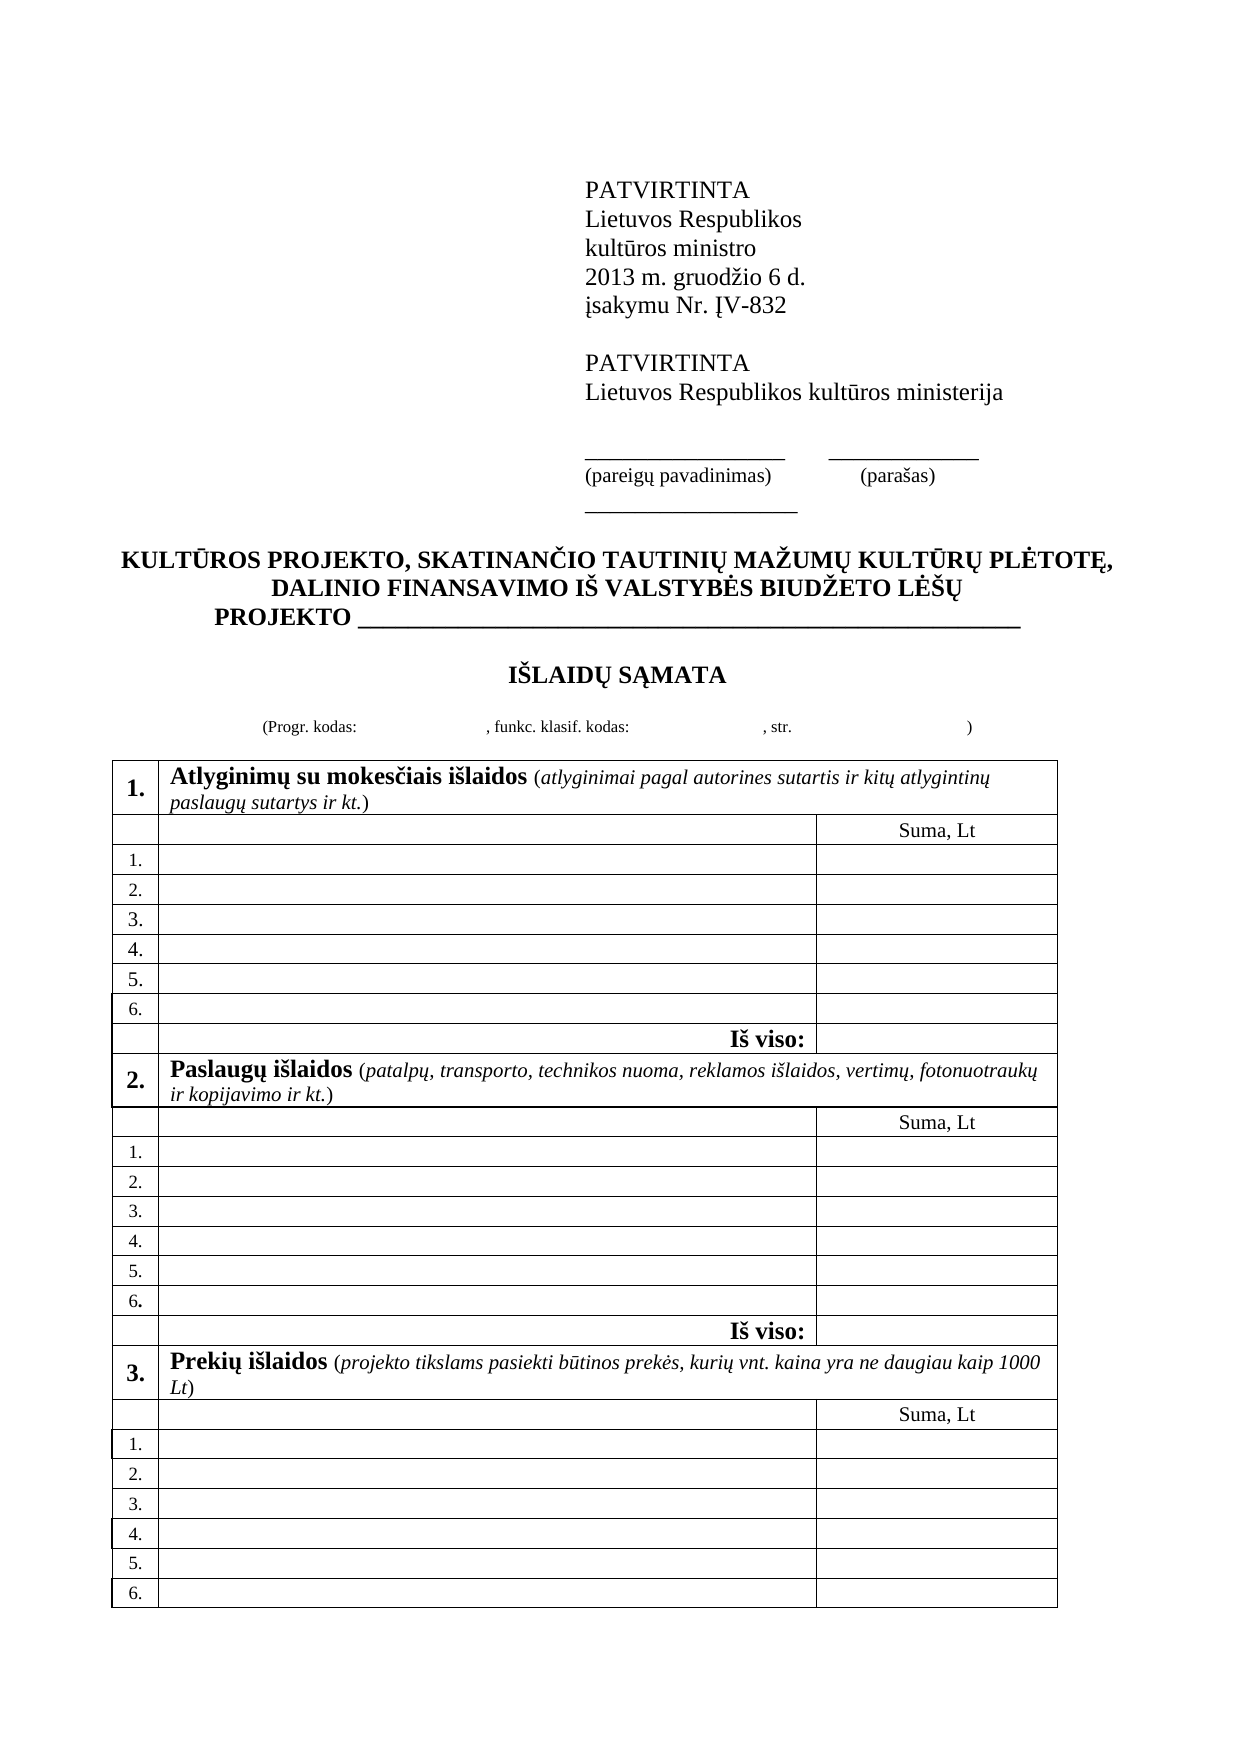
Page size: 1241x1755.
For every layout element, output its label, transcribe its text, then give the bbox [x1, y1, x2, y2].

text IŠLAIDŲ SĄMATA [112, 660, 1122, 688]
text kultūros ministro [585, 233, 1122, 262]
text (pareigų pavadinimas) (parašas) [585, 463, 1122, 487]
table_cell [817, 1286, 1057, 1315]
table_cell 4. [113, 1519, 158, 1548]
table_cell 2. [113, 1167, 158, 1196]
table_cell [817, 994, 1057, 1023]
table_cell 4. [113, 1227, 158, 1255]
table_cell [817, 1459, 1057, 1488]
table_cell Iš viso: [159, 1316, 816, 1345]
table_cell [159, 1519, 816, 1548]
table_cell [159, 1459, 816, 1488]
table_cell 6. [113, 1579, 158, 1607]
table_cell [113, 1400, 158, 1428]
table_cell Iš viso: [159, 1024, 816, 1053]
table_cell [159, 1430, 816, 1458]
table_cell [817, 964, 1057, 993]
table_cell Prekių išlaidos (projekto tikslams pasiekti būtinos prekės, kurių vnt. kaina yra ne daugiau kaip 1000 Lt) [159, 1346, 1057, 1399]
table_cell 6. [113, 994, 158, 1023]
table_cell 1. [113, 845, 158, 874]
table_cell Suma, Lt [817, 815, 1057, 844]
table_cell [817, 935, 1057, 963]
table_cell 2. [113, 1054, 158, 1106]
table_cell [159, 1549, 816, 1577]
table_cell [159, 815, 816, 844]
table_cell 1. [113, 1430, 158, 1458]
table_cell [817, 1227, 1057, 1255]
text PROJEKTO _____________________________________________________ [112, 602, 1122, 631]
table_cell [159, 1197, 816, 1226]
table_cell [817, 1489, 1057, 1518]
table_cell Suma, Lt [817, 1400, 1057, 1428]
table_cell [159, 1286, 816, 1315]
table_cell [817, 1579, 1057, 1607]
table_cell [817, 1256, 1057, 1285]
table_header 1. [113, 761, 158, 814]
table_cell [817, 875, 1057, 904]
text įsakymu Nr. ĮV-832 [585, 291, 1122, 319]
table_cell [817, 1316, 1057, 1345]
table_cell Paslaugų išlaidos (patalpų, transporto, technikos nuoma, reklamos išlaidos, vertimų, fotonuotraukų ir kopijavimo ir kt.) [159, 1054, 1057, 1106]
table_cell Suma, Lt [817, 1108, 1057, 1136]
table_cell 3. [113, 1489, 158, 1518]
table_cell [159, 1489, 816, 1518]
text KULTŪROS PROJEKTO, SKATINANČIO TAUTINIŲ MAŽUMŲ KULTŪRŲ PLĖTOTĘ, DALINIO FINANSAVIMO IŠ VALSTYBĖS BIUDŽETO LĖŠŲ [112, 545, 1122, 602]
table_cell 3. [113, 1197, 158, 1226]
table_cell [159, 994, 816, 1023]
table_cell [159, 1256, 816, 1285]
table_cell [113, 815, 158, 844]
table_cell 2. [113, 875, 158, 904]
table_cell [159, 964, 816, 993]
table_cell [113, 1316, 158, 1345]
table_cell [817, 1519, 1057, 1548]
table_cell 2. [113, 1459, 158, 1488]
table_cell [159, 1137, 816, 1166]
table_cell [113, 1108, 158, 1136]
table_header Atlyginimų su mokesčiais išlaidos (atlyginimai pagal autorines sutartis ir kitų atlygintinų paslaugų sutartys ir kt.) [159, 761, 1057, 814]
table_cell 6. [113, 1286, 158, 1315]
table_cell [817, 1549, 1057, 1577]
table_cell 3. [113, 905, 158, 933]
table_cell [817, 1137, 1057, 1166]
table_cell [159, 1167, 816, 1196]
table_cell [817, 1430, 1057, 1458]
text Lietuvos Respublikos kultūros ministerija [585, 377, 1122, 406]
table_cell [159, 905, 816, 933]
table_cell [817, 905, 1057, 933]
table_cell [159, 875, 816, 904]
text Patvirtinta [585, 176, 1122, 204]
table_cell [159, 1400, 816, 1428]
table_cell [159, 935, 816, 963]
table_cell 3. [113, 1346, 158, 1399]
table_cell [159, 1579, 816, 1607]
table_cell [159, 1108, 816, 1136]
table_cell [159, 1227, 816, 1255]
table_cell [817, 1024, 1057, 1053]
text Lietuvos Respublikos [585, 204, 1122, 233]
table_cell [113, 1024, 158, 1053]
text (Progr. kodas: , funkc. klasif. kodas: , str. ) [112, 717, 1122, 736]
table_cell 5. [113, 1256, 158, 1285]
table_cell [817, 1197, 1057, 1226]
table_cell 5. [113, 1549, 158, 1577]
table_cell [817, 845, 1057, 874]
table_cell 4. [113, 935, 158, 963]
text PATVIRTINTA [585, 348, 1122, 377]
text _________________ [585, 487, 1122, 516]
table_cell [817, 1167, 1057, 1196]
table_cell 1. [113, 1137, 158, 1166]
text ________________ ____________ [585, 434, 1122, 463]
text 2013 m. gruodžio 6 d. [585, 262, 1122, 291]
table_cell 5. [113, 964, 158, 993]
table_cell [159, 845, 816, 874]
